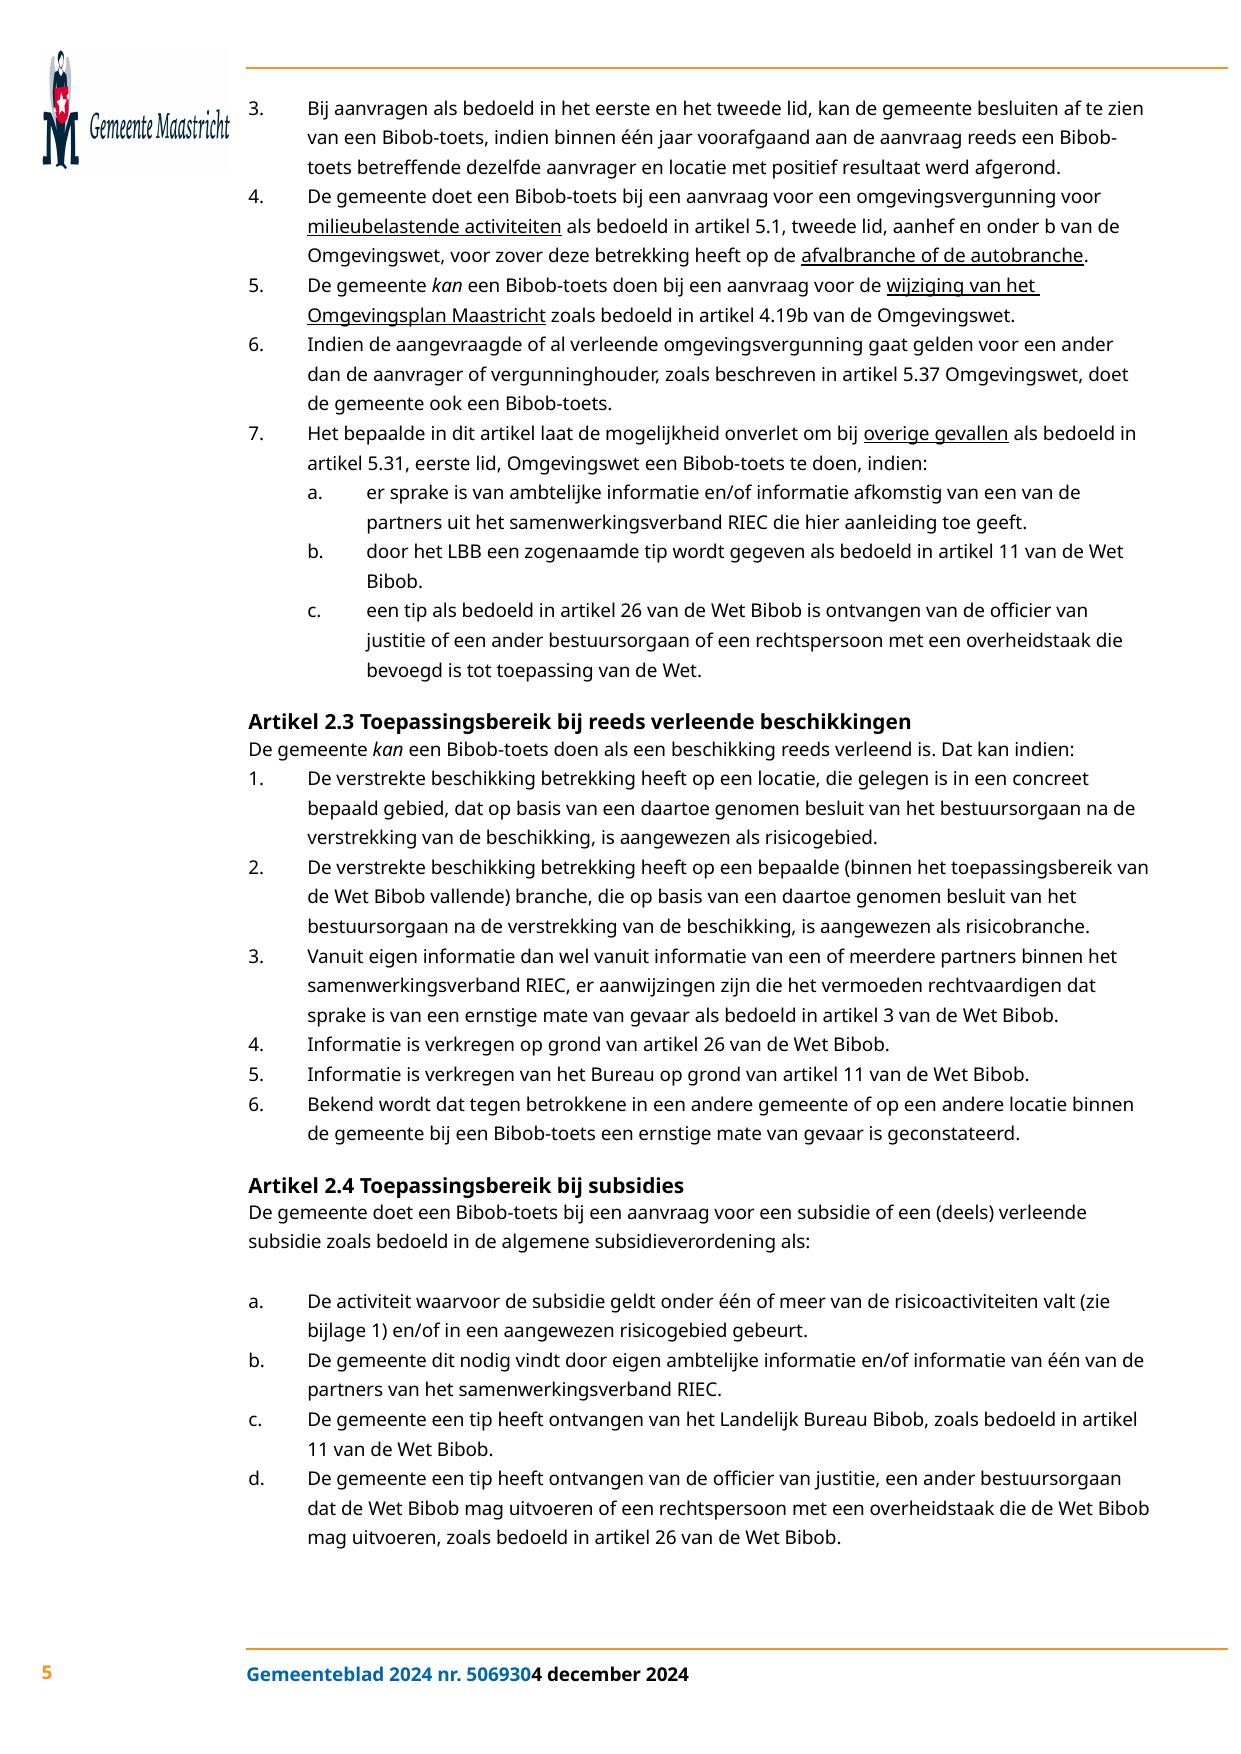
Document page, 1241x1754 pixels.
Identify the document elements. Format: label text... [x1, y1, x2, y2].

list Indien de aangevraagde of al verleende omgevingsvergunning gaat gelden voor een ander dan de aanvrager of vergunninghouder, zoals beschreven in artikel 5.37 Omgevingswet, doet de gemeente ook een Bibob-toets. [248, 331, 1152, 416]
list een tip als bedoeld in artikel 26 van de Wet Bibob is ontvangen van de officier van justitie of een ander bestuursorgaan of een rechtspersoon met een overheidstaak die bevoegd is tot toepassing van de Wet. [307, 598, 1152, 683]
text De gemeente kan een Bibob-toets doen als een beschikking reeds verleend is. Dat kan indien: [248, 736, 1152, 761]
list De verstrekte beschikking betrekking heeft op een locatie, die gelegen is in een concreet bepaald gebied, dat op basis van een daartoe genomen besluit van het bestuursorgaan na de verstrekking van de beschikking, is aangewezen als risicogebied. [248, 765, 1152, 850]
list er sprake is van ambtelijke informatie en/of informatie afkomstig van een van de partners uit het samenwerkingsverband RIEC die hier aanleiding toe geeft. [307, 479, 1152, 535]
list De gemeente een tip heeft ontvangen van de officier van justitie, een ander bestuursorgaan dat de Wet Bibob mag uitvoeren of een rechtspersoon met een overheidstaak die de Wet Bibob mag uitvoeren, zoals bedoeld in artikel 26 van de Wet Bibob. [248, 1465, 1152, 1550]
list De activiteit waarvoor de subsidie geldt onder één of meer van de risicoactiviteiten valt (zie bijlage 1) en/of in een aangewezen risicogebied gebeurt. [248, 1288, 1152, 1343]
list Het bepaalde in dit artikel laat de mogelijkheid onverlet om bij overige gevallen als bedoeld in artikel 5.31, eerste lid, Omgevingswet een Bibob-toets te doen, indien: [248, 420, 1152, 476]
list De gemeente dit nodig vindt door eigen ambtelijke informatie en/of informatie van één van de partners van het samenwerkingsverband RIEC. [248, 1347, 1152, 1402]
list De gemeente een tip heeft ontvangen van het Landelijk Bureau Bibob, zoals bedoeld in artikel 11 van de Wet Bibob. [248, 1406, 1152, 1462]
list De gemeente kan een Bibob-toets doen bij een aanvraag voor de wijziging van het Omgevingsplan Maastricht zoals bedoeld in artikel 4.19b van de Omgevingswet. [248, 272, 1152, 328]
text De gemeente doet een Bibob-toets bij een aanvraag voor een subsidie of een (deels) verleende subsidie zoals bedoeld in de algemene subsidieverordening als: [248, 1199, 1152, 1254]
picture [41, 47, 231, 172]
list Informatie is verkregen op grond van artikel 26 van de Wet Bibob. [248, 1032, 1152, 1057]
list Vanuit eigen informatie dan wel vanuit informatie van een of meerdere partners binnen het samenwerkingsverband RIEC, er aanwijzingen zijn die het vermoeden rechtvaardigen dat sprake is van een ernstige mate van gevaar als bedoeld in artikel 3 van de Wet Bibob. [248, 943, 1152, 1028]
list door het LBB een zogenaamde tip wordt gegeven als bedoeld in artikel 11 van de Wet Bibob. [307, 538, 1152, 594]
list De verstrekte beschikking betrekking heeft op een bepaalde (binnen het toepassingsbereik van de Wet Bibob vallende) branche, die op basis van een daartoe genomen besluit van het bestuursorgaan na de verstrekking van de beschikking, is aangewezen als risicobranche. [248, 854, 1152, 939]
text Artikel 2.3 Toepassingsbereik bij reeds verleende beschikkingen [248, 707, 1152, 736]
list De gemeente doet een Bibob-toets bij een aanvraag voor een omgevingsvergunning voor milieubelastende activiteiten als bedoeld in artikel 5.1, tweede lid, aanhef en onder b van de Omgevingswet, voor zover deze betrekking heeft op de afvalbranche of de autobranche. [248, 183, 1152, 268]
text Artikel 2.4 Toepassingsbereik bij subsidies [248, 1171, 1152, 1199]
list Bij aanvragen als bedoeld in het eerste en het tweede lid, kan de gemeente besluiten af te zien van een Bibob-toets, indien binnen één jaar voorafgaand aan de aanvraag reeds een Bibob-toets betreffende dezelfde aanvrager en locatie met positief resultaat werd afgerond. [248, 95, 1152, 180]
list Informatie is verkregen van het Bureau op grond van artikel 11 van de Wet Bibob. [248, 1061, 1152, 1087]
list Bekend wordt dat tegen betrokkene in een andere gemeente of op een andere locatie binnen de gemeente bij een Bibob-toets een ernstige mate van gevaar is geconstateerd. [248, 1091, 1152, 1146]
